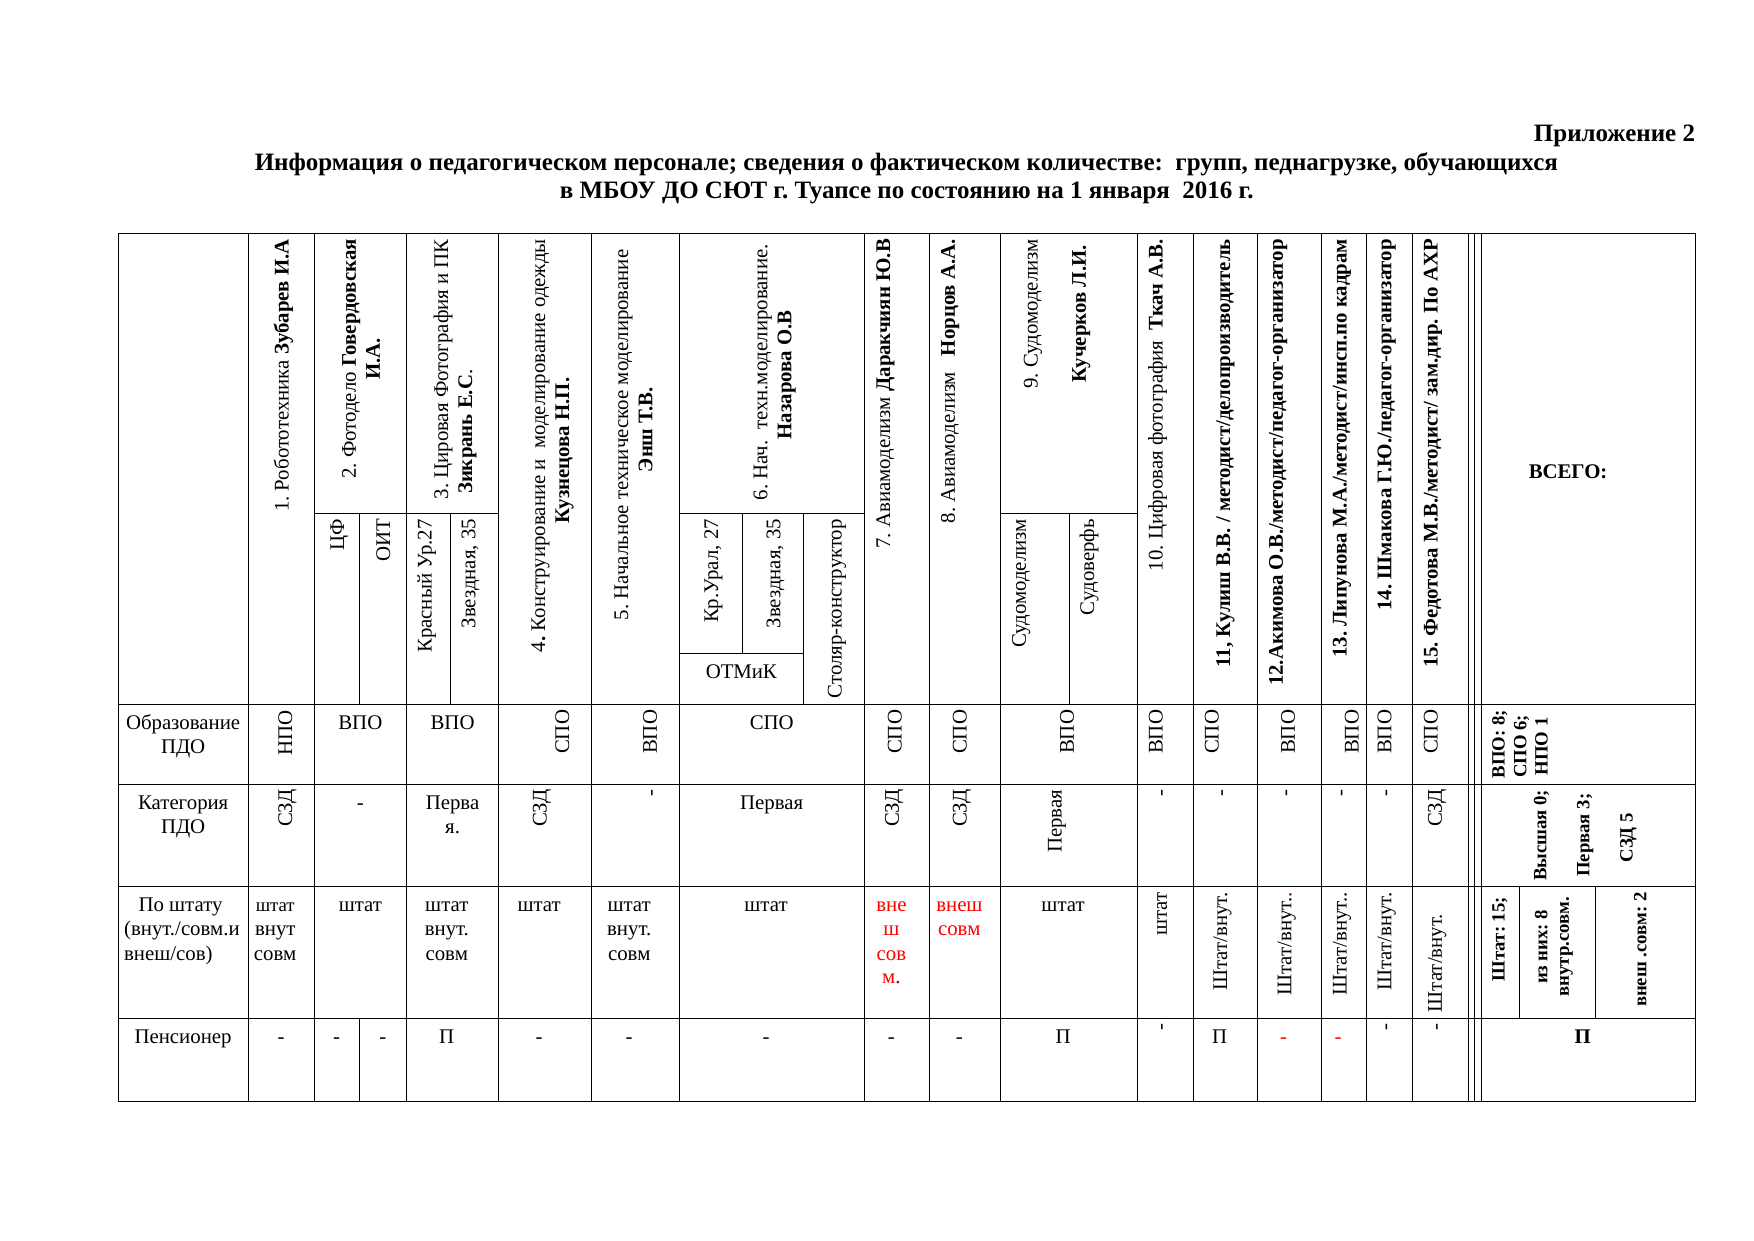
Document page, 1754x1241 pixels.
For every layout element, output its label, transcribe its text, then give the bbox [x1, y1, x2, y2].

table_cell СПО [1194, 705, 1257, 784]
table_cell СЗД [499, 785, 591, 886]
table_cell Штат/внут.. [1322, 887, 1366, 1018]
table_header 15. Федотова М.В./методист/ зам.дир. По АХР [1413, 234, 1468, 704]
table_cell Столяр-конструктор [804, 514, 864, 704]
table_header [119, 234, 248, 704]
table_cell СПО [1413, 705, 1468, 784]
table_cell - [1138, 1019, 1193, 1101]
table_cell ВПО: 8; СПО 6; НПО 1 [1482, 705, 1695, 784]
table_cell - [360, 1019, 406, 1101]
table_cell - [680, 1019, 864, 1101]
table_cell [1469, 1019, 1474, 1101]
table_cell Звездная, 35 [451, 514, 498, 704]
table_cell [1469, 705, 1474, 784]
table_cell Штат: 15; [1482, 887, 1519, 1018]
table_cell Судомоделизм [1001, 514, 1069, 704]
table_cell [1475, 705, 1481, 784]
table_cell Первая. [407, 785, 498, 886]
table_cell ЦФ [315, 514, 359, 704]
table_cell Судоверфь [1070, 514, 1137, 704]
table_cell внеш совм. [865, 887, 929, 1018]
table_cell Звездная, 35 [743, 514, 803, 653]
table_cell ВПО [1138, 705, 1193, 784]
table_header 11, Кулиш В.В. / методист/делопроизводитель [1194, 234, 1257, 704]
table_header 12.Акимова О.В./методист/педагог-организатор [1258, 234, 1321, 704]
table_cell - [930, 1019, 1000, 1101]
table_cell П [1194, 1019, 1257, 1101]
table_cell СЗД [930, 785, 1000, 886]
table_cell [1475, 1019, 1481, 1101]
table_cell - [1138, 785, 1193, 886]
table_cell Штат/внут.. [1258, 887, 1321, 1018]
table_cell СЗД [865, 785, 929, 886]
table_cell - [315, 785, 406, 886]
text Приложение 2 [118, 118, 1695, 147]
table_cell - [1258, 785, 1321, 886]
table_cell штат внут. совм [592, 887, 679, 1018]
table_cell [1475, 785, 1481, 886]
table_cell штат [1138, 887, 1193, 1018]
table_cell ВПО [407, 705, 498, 784]
table_cell Первая [680, 785, 864, 886]
table_cell СПО [930, 705, 1000, 784]
table_header [1475, 234, 1481, 704]
table_header 7. Авиамоделизм Даракчиян Ю.В [865, 234, 929, 704]
table_cell П [407, 1019, 498, 1101]
table_cell Высшая 0; Первая 3; СЗД 5 [1482, 785, 1695, 886]
table_cell - [1413, 1019, 1468, 1101]
table_cell СПО [865, 705, 929, 784]
table_cell - [592, 785, 679, 886]
table_cell Образование ПДО [119, 705, 248, 784]
table_header 13. Липунова М.А./методист/инсп.по кадрам [1322, 234, 1366, 704]
table_cell штат [1001, 887, 1137, 1018]
table_cell - [865, 1019, 929, 1101]
table_header [1469, 234, 1474, 704]
table_header 14. Шмакова Г.Ю./педагог-организатор [1367, 234, 1412, 704]
table_cell П [1482, 1019, 1695, 1101]
table_cell Штат/внут. [1413, 887, 1468, 1018]
text в МБОУ ДО СЮТ г. Туапсе по состоянию на 1 января 2016 г. [118, 176, 1695, 204]
table_cell [1469, 887, 1474, 1018]
table_cell штат [315, 887, 406, 1018]
text Информация о педагогическом персонале; сведения о фактическом количестве: групп, педнагрузке, обучающихся [118, 147, 1695, 176]
table_cell - [1322, 785, 1366, 886]
table_header 8. Авиамоделизм Норцов А.А. [930, 234, 1000, 704]
table_cell СЗД [1413, 785, 1468, 886]
table_cell Категория ПДО [119, 785, 248, 886]
table_cell - [249, 1019, 314, 1101]
table_header 4. Конструирование и моделирование одежды Кузнецова Н.П. [499, 234, 591, 704]
table_cell - [499, 1019, 591, 1101]
table_cell внеш .совм: 2 [1596, 887, 1695, 1018]
table_cell НПО [249, 705, 314, 784]
table_cell Пенсионер [119, 1019, 248, 1101]
table_header 9. Судомоделизм Кучерков Л.И. [1001, 234, 1137, 513]
table_cell Красный Ур.27 [407, 514, 450, 704]
table_cell ОИТ [360, 514, 406, 704]
table_header 5. Начальное техническое моделирование Энш Т.В. [592, 234, 679, 704]
table_cell - [1367, 785, 1412, 886]
table_cell По штату (внут./совм.и внеш/сов) [119, 887, 248, 1018]
table_cell ВПО [1322, 705, 1366, 784]
table_header 2. Фотодело Говердовская И.А. [315, 234, 406, 513]
table_cell Первая [1001, 785, 1137, 886]
table_cell - [592, 1019, 679, 1101]
table_cell ВПО [1367, 705, 1412, 784]
table_cell - [1194, 785, 1257, 886]
table_cell ВПО [1001, 705, 1137, 784]
table_cell СПО [680, 705, 864, 784]
table_cell ВПО [1258, 705, 1321, 784]
table_cell Штат/внут. [1367, 887, 1412, 1018]
table_cell [1469, 785, 1474, 886]
table_header 10. Цифровая фотография Ткач А.В. [1138, 234, 1193, 704]
table_cell - [1367, 1019, 1412, 1101]
table_cell Кр.Урал, 27 [680, 514, 742, 653]
table_cell СПО [499, 705, 591, 784]
table_cell СЗД [249, 785, 314, 886]
table_cell ОТМиК [680, 654, 803, 704]
table_header 3. Цировая Фотография и ПК Зикрань Е.С. [407, 234, 498, 513]
table_cell - [1258, 1019, 1321, 1101]
table_cell ВПО [315, 705, 406, 784]
table_header ВСЕГО: [1482, 234, 1695, 704]
table_cell - [1322, 1019, 1366, 1101]
table_cell внеш совм [930, 887, 1000, 1018]
table_header 6. Нач. техн.моделирование. Назарова О.В [680, 234, 864, 513]
table_cell штат внут совм [249, 887, 314, 1018]
table_cell штат внут. совм [407, 887, 498, 1018]
table_cell ВПО [592, 705, 679, 784]
table_cell штат [680, 887, 864, 1018]
table_cell Штат/внут. [1194, 887, 1257, 1018]
table_cell - [315, 1019, 359, 1101]
table_cell штат [499, 887, 591, 1018]
table_header 1. Робототехника Зубарев И.А [249, 234, 314, 704]
table_cell [1475, 887, 1481, 1018]
table_cell из них: 8 внутр.совм. [1520, 887, 1595, 1018]
table_cell П [1001, 1019, 1137, 1101]
